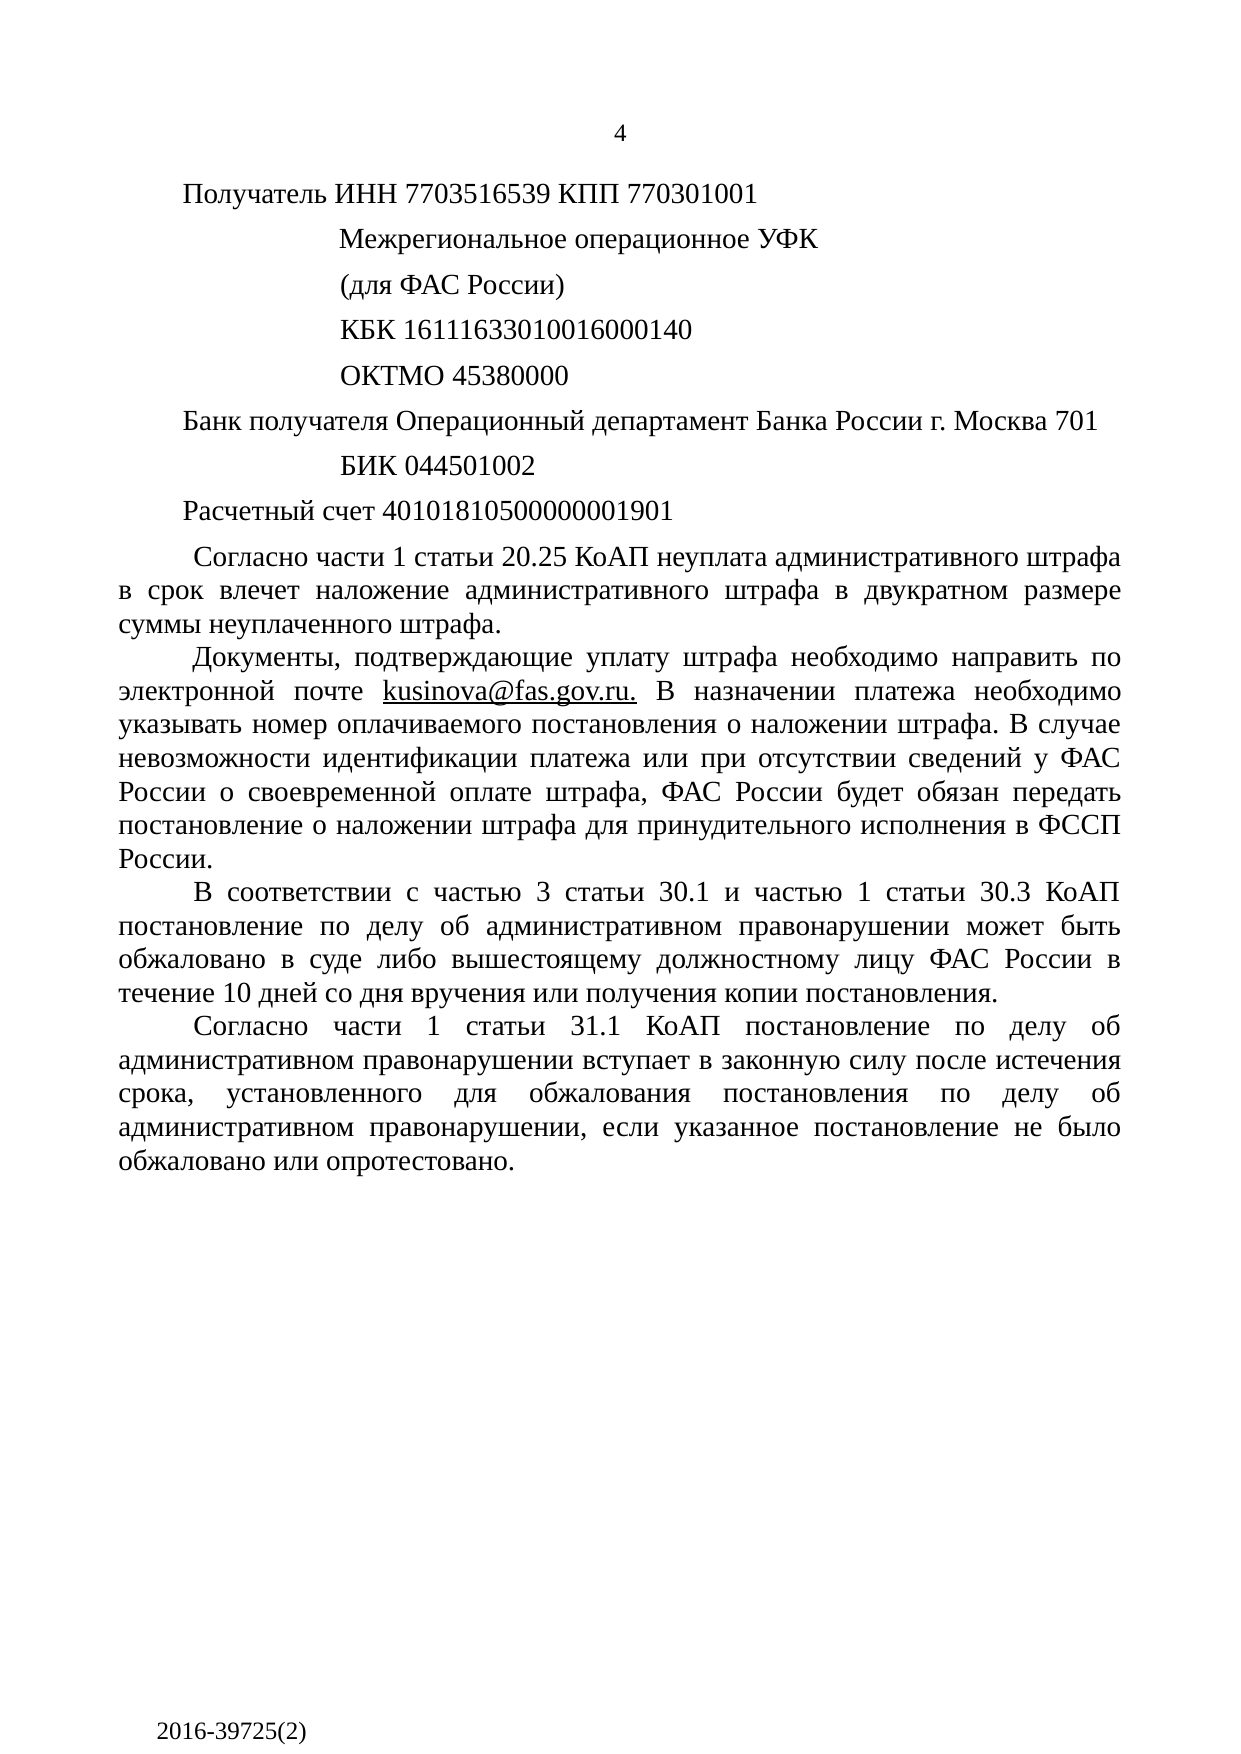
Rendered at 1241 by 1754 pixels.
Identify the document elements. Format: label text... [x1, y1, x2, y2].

text КБК 16111633010016000140 [118, 312, 1122, 346]
text (для ФАС России) [118, 267, 1122, 301]
text Согласно части 1 статьи 20.25 КоАП неуплата административного штрафа в срок влечет наложение административного штрафа в двукратном размере суммы неуплаченного штрафа. [118, 539, 1122, 639]
text Получатель ИНН 7703516539 КПП 770301001 [118, 176, 1122, 210]
text В соответствии с частью 3 статьи 30.1 и частью 1 статьи 30.3 КоАП постановление по делу об административном правонарушении может быть обжаловано в суде либо вышестоящему должностному лицу ФАС России в течение 10 дней со дня вручения или получения копии постановления. [118, 874, 1122, 1008]
text Согласно части 1 статьи 31.1 КоАП постановление по делу об административном правонарушении вступает в законную силу после истечения срока, установленного для обжалования постановления по делу об административном правонарушении, если указанное постановление не было обжаловано или опротестовано. [118, 1008, 1122, 1176]
text ОКТМО 45380000 [118, 358, 1122, 391]
text Расчетный счет 40101810500000001901 [118, 493, 1122, 527]
text Межрегиональное операционное УФК [118, 222, 1122, 255]
text Документы, подтверждающие уплату штрафа необходимо направить по электронной почте kusinova@fas.gov.ru. В назначении платежа необходимо указывать номер оплачиваемого постановления о наложении штрафа. В случае невозможности идентификации платежа или при отсутствии сведений у ФАС России о своевременной оплате штрафа, ФАС России будет обязан передать постановление о наложении штрафа для принудительного исполнения в ФССП России. [118, 639, 1122, 874]
text БИК 044501002 [118, 448, 1122, 482]
text Банк получателя Операционный департамент Банка России г. Москва 701 [118, 403, 1122, 436]
